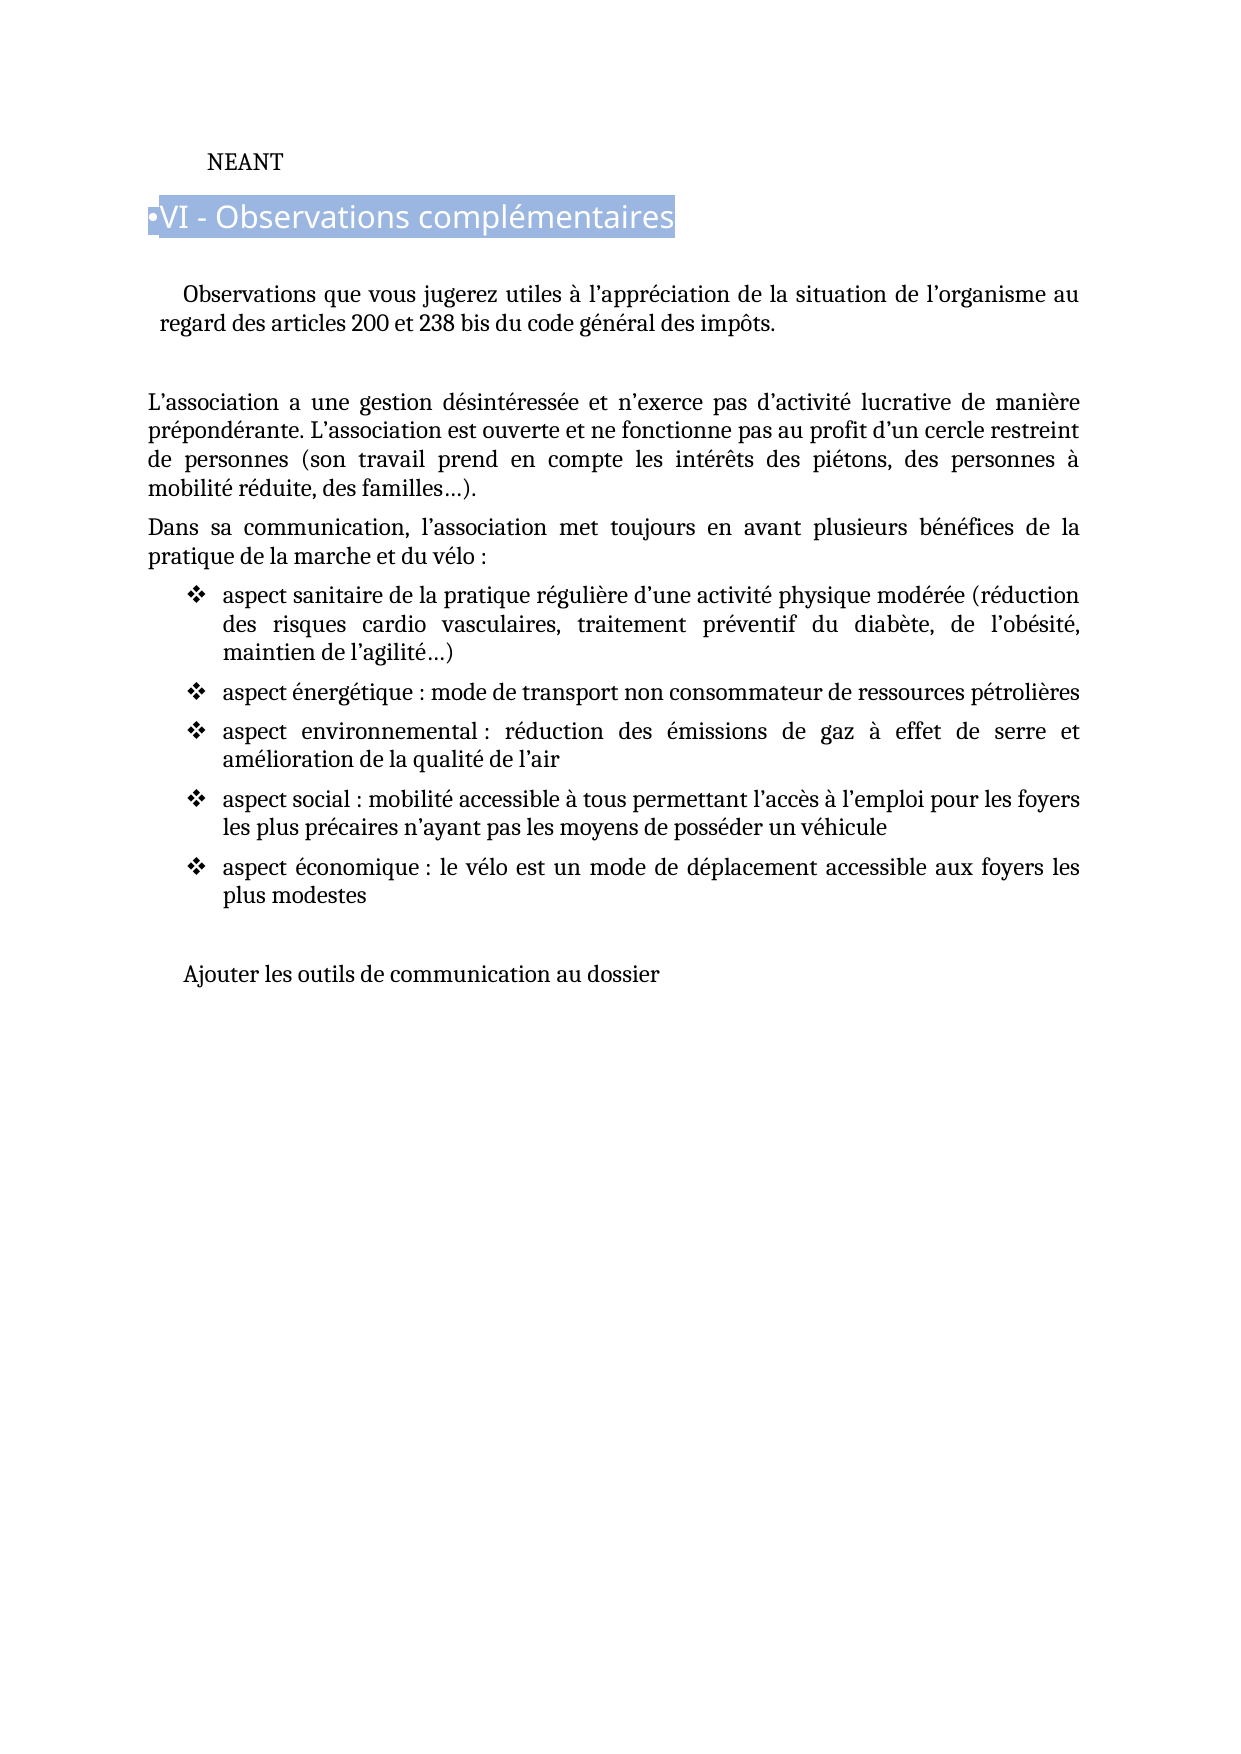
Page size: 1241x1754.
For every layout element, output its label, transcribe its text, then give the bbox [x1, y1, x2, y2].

text NEANT [207, 148, 1081, 176]
list aspect sanitaire de la pratique régulière d’une activité physique modérée (réduction des risques cardio vasculaires, traitement préventif du diabète, de l’obésité, maintien de l’agilité…) [185, 581, 1081, 667]
list VI - Observations complémentaires [148, 195, 1093, 238]
text L’association a une gestion désintéressée et n’exerce pas d’activité lucrative de manière prépondérante. L’association est ouverte et ne fonctionne pas au profit d’un cercle restreint de personnes (son travail prend en compte les intérêts des piétons, des personnes à mobilité réduite, des familles…). [148, 387, 1081, 502]
list aspect énergétique : mode de transport non consommateur de ressources pétrolières [185, 677, 1081, 706]
text Observations que vous jugerez utiles à l’appréciation de la situation de l’organisme au regard des articles 200 et 238 bis du code général des impôts. [159, 280, 1081, 338]
text Dans sa communication, l’association met toujours en avant plusieurs bénéfices de la pratique de la marche et du vélo : [148, 513, 1081, 570]
list aspect économique : le vélo est un mode de déplacement accessible aux foyers les plus modestes [185, 852, 1081, 910]
text Ajouter les outils de communication au dossier [159, 959, 1081, 988]
list aspect social : mobilité accessible à tous permettant l’accès à l’emploi pour les foyers les plus précaires n’ayant pas les moyens de posséder un véhicule [185, 784, 1081, 842]
list aspect environnemental : réduction des émissions de gaz à effet de serre et amélioration de la qualité de l’air [185, 717, 1081, 774]
